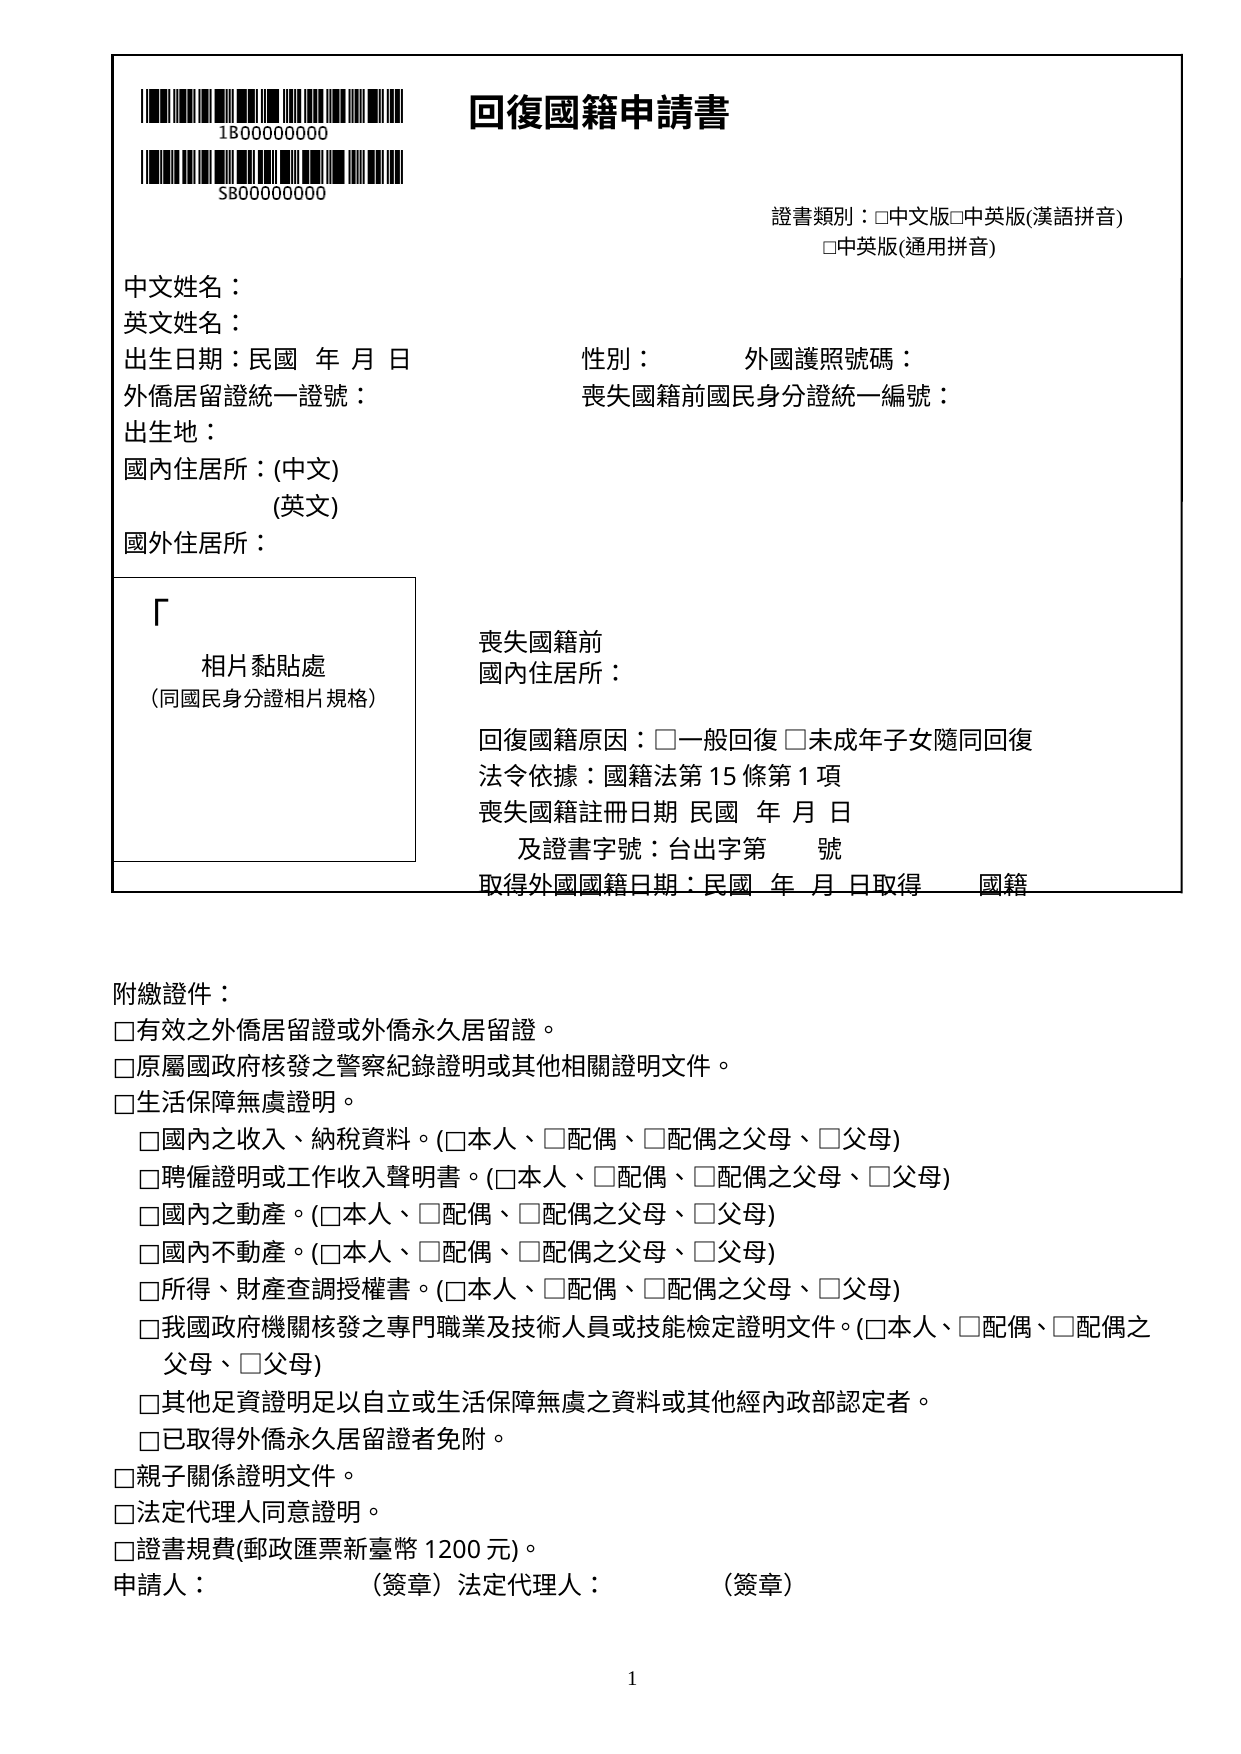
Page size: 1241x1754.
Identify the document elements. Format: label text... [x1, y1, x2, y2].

table_cell 外僑居留證統一證號： [114, 376, 570, 412]
table_cell 外國護照號碼： [733, 340, 1176, 376]
text 回復國籍申請書 [413, 83, 787, 137]
table_cell 性別： [570, 340, 733, 376]
text □我國政府機關核發之專門職業及技術人員或技能檢定證明文件。(□本人、□配偶、□配偶之父母、□父母) [137, 1307, 1152, 1382]
text □中英版(通用拼音) [771, 230, 1168, 260]
table_header [114, 233, 771, 262]
text □國內之收入、納稅資料。(□本人、□配偶、□配偶之父母、□父母) [137, 1119, 1152, 1157]
text □國內不動產。(□本人、□配偶、□配偶之父母、□父母) [137, 1232, 1152, 1269]
text □有效之外僑居留證或外僑永久居留證。 [112, 1010, 1140, 1047]
text □親子關係證明文件。 [112, 1457, 1152, 1493]
table_cell 喪失國籍前 國內住居所： 回復國籍原因：□一般回復 □未成年子女隨同回復 法令依據：國籍法第15條第1項 喪失國籍註冊日期 民國 年 月 日 及證書字號：台出字第 號 取得外國國籍日期：民國 年 月 日取得 國籍 [467, 893, 1176, 906]
table_cell [113, 893, 467, 906]
text □所得、財產查調授權書。(□本人、□配偶、□配偶之父母、□父母) [137, 1269, 1152, 1307]
table_cell 喪失國籍前國民身分證統一編號： [570, 376, 1176, 412]
table_cell [114, 627, 467, 891]
table_header 中文姓名： [114, 263, 1176, 303]
text □法定代理人同意證明。 [112, 1493, 1152, 1529]
table_cell 英文姓名： [114, 304, 1176, 340]
table_cell 喪失國籍前 國內住居所： 回復國籍原因：□一般回復 □未成年子女隨同回復 法令依據：國籍法第15條第1項 喪失國籍註冊日期 民國 年 月 日 及證書字號：台出字第 號 取得外國國籍日期：民國 年 月 日取得 國籍 [467, 627, 1176, 891]
table_cell 出生日期：民國 年 月 日 [114, 340, 570, 376]
table_cell 出生地： 國內住居所：(中文) (英文) 國外住居所： [114, 412, 1176, 627]
text □原屬國政府核發之警察紀錄證明或其他相關證明文件。 [112, 1047, 1152, 1083]
text □證書規費(郵政匯票新臺幣1200元)。 [112, 1529, 1152, 1565]
picture [131, 83, 413, 204]
text 申請人： （簽章）法定代理人： （簽章） [112, 1565, 1152, 1602]
table_header [1168, 233, 1176, 262]
text 附繳證件： [112, 974, 1152, 1010]
text □其他足資證明足以自立或生活保障無虞之資料或其他經內政部認定者。 [137, 1382, 1152, 1419]
text □生活保障無虞證明。 [112, 1083, 1152, 1119]
text □國內之動產。(□本人、□配偶、□配偶之父母、□父母) [137, 1194, 1152, 1232]
text □已取得外僑永久居留證者免附。 [137, 1419, 1152, 1457]
text □聘僱證明或工作收入聲明書。(□本人、□配偶、□配偶之父母、□父母) [137, 1157, 1152, 1194]
text 證書類別：□中文版□中英版(漢語拼音) [771, 200, 1168, 230]
